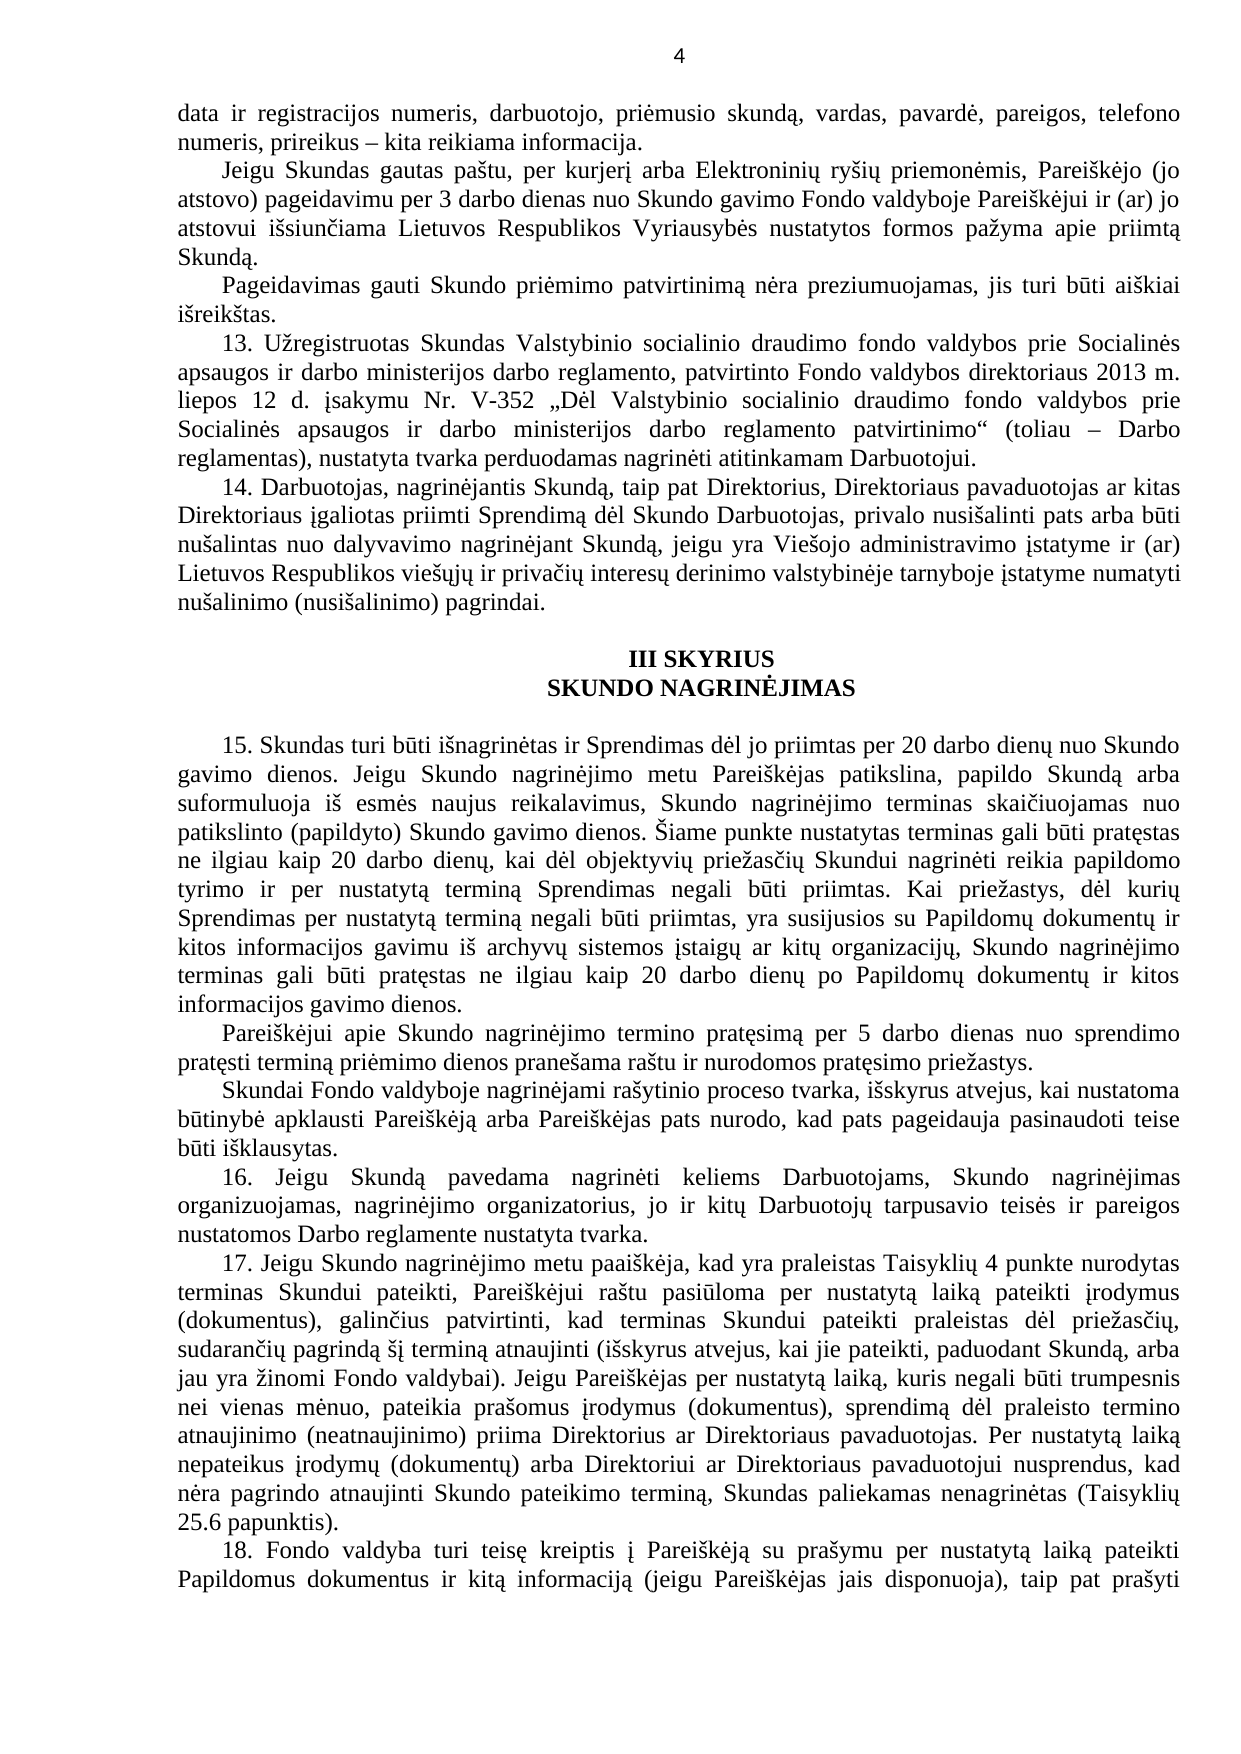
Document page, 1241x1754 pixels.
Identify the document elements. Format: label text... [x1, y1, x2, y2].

text 13. Užregistruotas Skundas Valstybinio socialinio draudimo fondo valdybos prie Socialinės apsaugos ir darbo ministerijos darbo reglamento, patvirtinto Fondo valdybos direktoriaus 2013 m. liepos 12 d. įsakymu Nr. V-352 „Dėl Valstybinio socialinio draudimo fondo valdybos prie Socialinės apsaugos ir darbo ministerijos darbo reglamento patvirtinimo“ (toliau – Darbo reglamentas), nustatyta tvarka perduodamas nagrinėti atitinkamam Darbuotojui. [177, 328, 1181, 472]
text Pareiškėjui apie Skundo nagrinėjimo termino pratęsimą per 5 darbo dienas nuo sprendimo pratęsti terminą priėmimo dienos pranešama raštu ir nurodomos pratęsimo priežastys. [177, 1018, 1181, 1076]
text Pageidavimas gauti Skundo priėmimo patvirtinimą nėra preziumuojamas, jis turi būti aiškiai išreikštas. [177, 271, 1181, 328]
text 17. Jeigu Skundo nagrinėjimo metu paaiškėja, kad yra praleistas Taisyklių 4 punkte nurodytas terminas Skundui pateikti, Pareiškėjui raštu pasiūloma per nustatytą laiką pateikti įrodymus (dokumentus), galinčius patvirtinti, kad terminas Skundui pateikti praleistas dėl priežasčių, sudarančių pagrindą šį terminą atnaujinti (išskyrus atvejus, kai jie pateikti, paduodant Skundą, arba jau yra žinomi Fondo valdybai). Jeigu Pareiškėjas per nustatytą laiką, kuris negali būti trumpesnis nei vienas mėnuo, pateikia prašomus įrodymus (dokumentus), sprendimą dėl praleisto termino atnaujinimo (neatnaujinimo) priima Direktorius ar Direktoriaus pavaduotojas. Per nustatytą laiką nepateikus įrodymų (dokumentų) arba Direktoriui ar Direktoriaus pavaduotojui nusprendus, kad nėra pagrindo atnaujinti Skundo pateikimo terminą, Skundas paliekamas nenagrinėtas (Taisyklių 25.6 papunktis). [177, 1248, 1181, 1536]
text data ir registracijos numeris, darbuotojo, priėmusio skundą, vardas, pavardė, pareigos, telefono numeris, prireikus – kita reikiama informacija. [177, 98, 1181, 156]
text Jeigu Skundas gautas paštu, per kurjerį arba Elektroninių ryšių priemonėmis, Pareiškėjo (jo atstovo) pageidavimu per 3 darbo dienas nuo Skundo gavimo Fondo valdyboje Pareiškėjui ir (ar) jo atstovui išsiunčiama Lietuvos Respublikos Vyriausybės nustatytos formos pažyma apie priimtą Skundą. [177, 156, 1181, 271]
text SKUNDO NAGRINĖJIMAS [177, 673, 1181, 702]
text III SKYRIUS [177, 644, 1181, 673]
text 18. Fondo valdyba turi teisę kreiptis į Pareiškėją su prašymu per nustatytą laiką pateikti Papildomus dokumentus ir kitą informaciją (jeigu Pareiškėjas jais disponuoja), taip pat prašyti [177, 1536, 1181, 1593]
text 16. Jeigu Skundą pavedama nagrinėti keliems Darbuotojams, Skundo nagrinėjimas organizuojamas, nagrinėjimo organizatorius, jo ir kitų Darbuotojų tarpusavio teisės ir pareigos nustatomos Darbo reglamente nustatyta tvarka. [177, 1162, 1181, 1248]
text Skundai Fondo valdyboje nagrinėjami rašytinio proceso tvarka, išskyrus atvejus, kai nustatoma būtinybė apklausti Pareiškėją arba Pareiškėjas pats nurodo, kad pats pageidauja pasinaudoti teise būti išklausytas. [177, 1076, 1181, 1162]
text 14. Darbuotojas, nagrinėjantis Skundą, taip pat Direktorius, Direktoriaus pavaduotojas ar kitas Direktoriaus įgaliotas priimti Sprendimą dėl Skundo Darbuotojas, privalo nusišalinti pats arba būti nušalintas nuo dalyvavimo nagrinėjant Skundą, jeigu yra Viešojo administravimo įstatyme ir (ar) Lietuvos Respublikos viešųjų ir privačių interesų derinimo valstybinėje tarnyboje įstatyme numatyti nušalinimo (nusišalinimo) pagrindai. [177, 472, 1181, 616]
text 15. Skundas turi būti išnagrinėtas ir Sprendimas dėl jo priimtas per 20 darbo dienų nuo Skundo gavimo dienos. Jeigu Skundo nagrinėjimo metu Pareiškėjas patikslina, papildo Skundą arba suformuluoja iš esmės naujus reikalavimus, Skundo nagrinėjimo terminas skaičiuojamas nuo patikslinto (papildyto) Skundo gavimo dienos. Šiame punkte nustatytas terminas gali būti pratęstas ne ilgiau kaip 20 darbo dienų, kai dėl objektyvių priežasčių Skundui nagrinėti reikia papildomo tyrimo ir per nustatytą terminą Sprendimas negali būti priimtas. Kai priežastys, dėl kurių Sprendimas per nustatytą terminą negali būti priimtas, yra susijusios su Papildomų dokumentų ir kitos informacijos gavimu iš archyvų sistemos įstaigų ar kitų organizacijų, Skundo nagrinėjimo terminas gali būti pratęstas ne ilgiau kaip 20 darbo dienų po Papildomų dokumentų ir kitos informacijos gavimo dienos. [177, 731, 1181, 1018]
